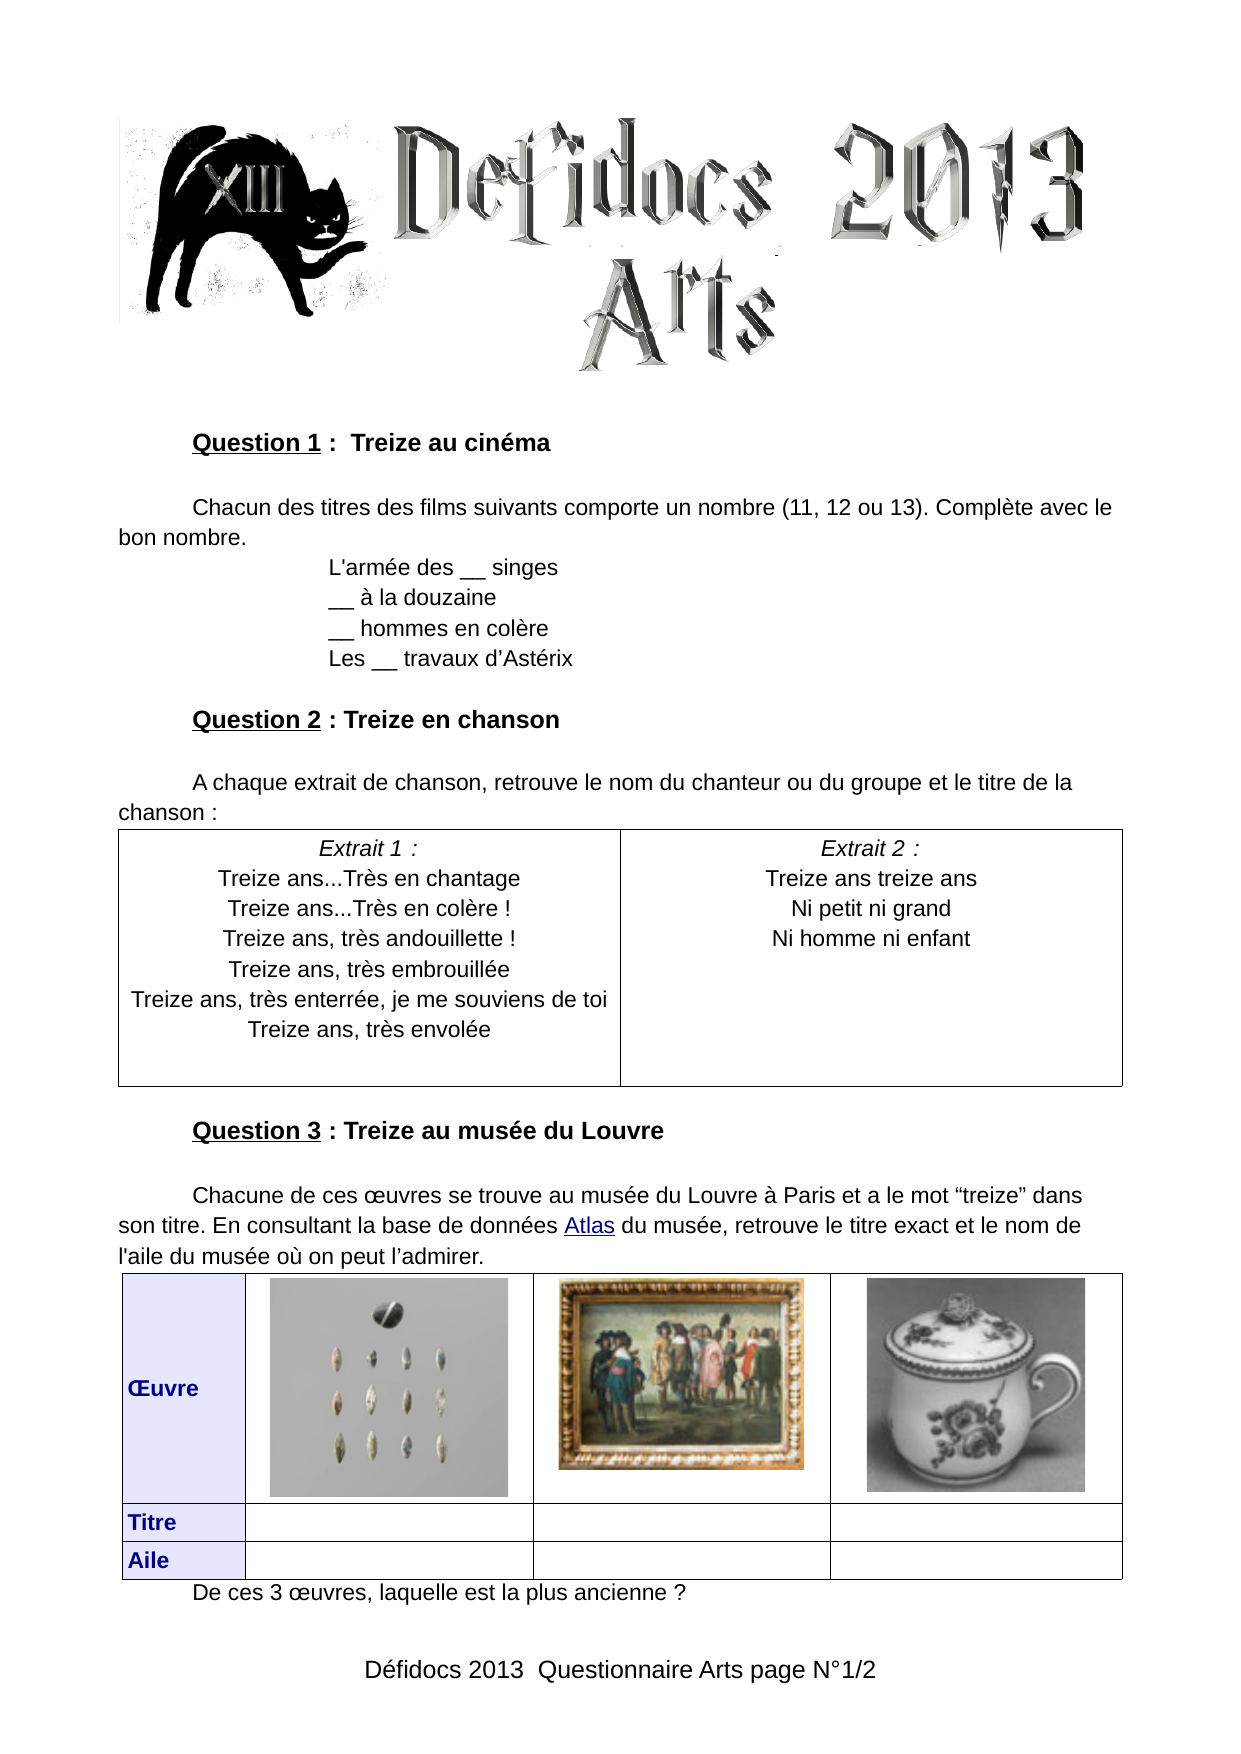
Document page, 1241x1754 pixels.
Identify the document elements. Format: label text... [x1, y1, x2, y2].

table_cell [119, 1048, 620, 1086]
table_cell [831, 1542, 1122, 1579]
text Les __ travaux d’Astérix [328, 645, 1122, 671]
table_header Extrait 1 : Treize ans...Très en chantage Treize ans...Très en colère ! Treize ans, très andouillette ! Treize ans, très embrouillée Treize ans, très enterrée, je me souviens de toi Treize ans, très envolée [119, 830, 620, 1048]
picture [118, 118, 1123, 394]
text Chacune de ces œuvres se trouve au musée du Louvre à Paris et a le mot “treize” dans son titre. En consultant la base de données Atlas du musée, retrouve le titre exact et le nom de l'aile du musée où on peut l’admirer. [118, 1182, 1122, 1269]
table_header [831, 1274, 1122, 1503]
text Question 2 : Treize en chanson [118, 705, 1122, 734]
table_cell [246, 1542, 533, 1579]
table_cell [831, 1504, 1122, 1541]
text Question 3 : Treize au musée du Louvre [118, 1116, 1122, 1145]
table_cell Titre [123, 1504, 245, 1541]
text Question 1 : Treize au cinéma [118, 428, 1122, 456]
table_header [246, 1274, 533, 1503]
text A chaque extrait de chanson, retrouve le nom du chanteur ou du groupe et le titre de la chanson : [118, 768, 1122, 825]
table_header Extrait 2 : Treize ans treize ans Ni petit ni grand Ni homme ni enfant [621, 830, 1122, 1048]
table_header Œuvre [123, 1274, 245, 1503]
table_cell [621, 1048, 1122, 1086]
text L'armée des __ singes [328, 554, 1122, 580]
table_cell [534, 1542, 830, 1579]
text De ces 3 œuvres, laquelle est la plus ancienne ? [118, 1579, 1122, 1605]
text __ hommes en colère [328, 614, 1122, 641]
picture [558, 1278, 805, 1470]
text __ à la douzaine [328, 584, 1122, 611]
table_cell Aile [123, 1542, 245, 1579]
table_cell [246, 1504, 533, 1541]
picture [866, 1278, 1086, 1492]
table_cell [534, 1504, 830, 1541]
table_header [534, 1274, 830, 1503]
text Chacun des titres des films suivants comporte un nombre (11, 12 ou 13). Complète avec le bon nombre. [118, 494, 1122, 550]
picture [269, 1278, 509, 1497]
